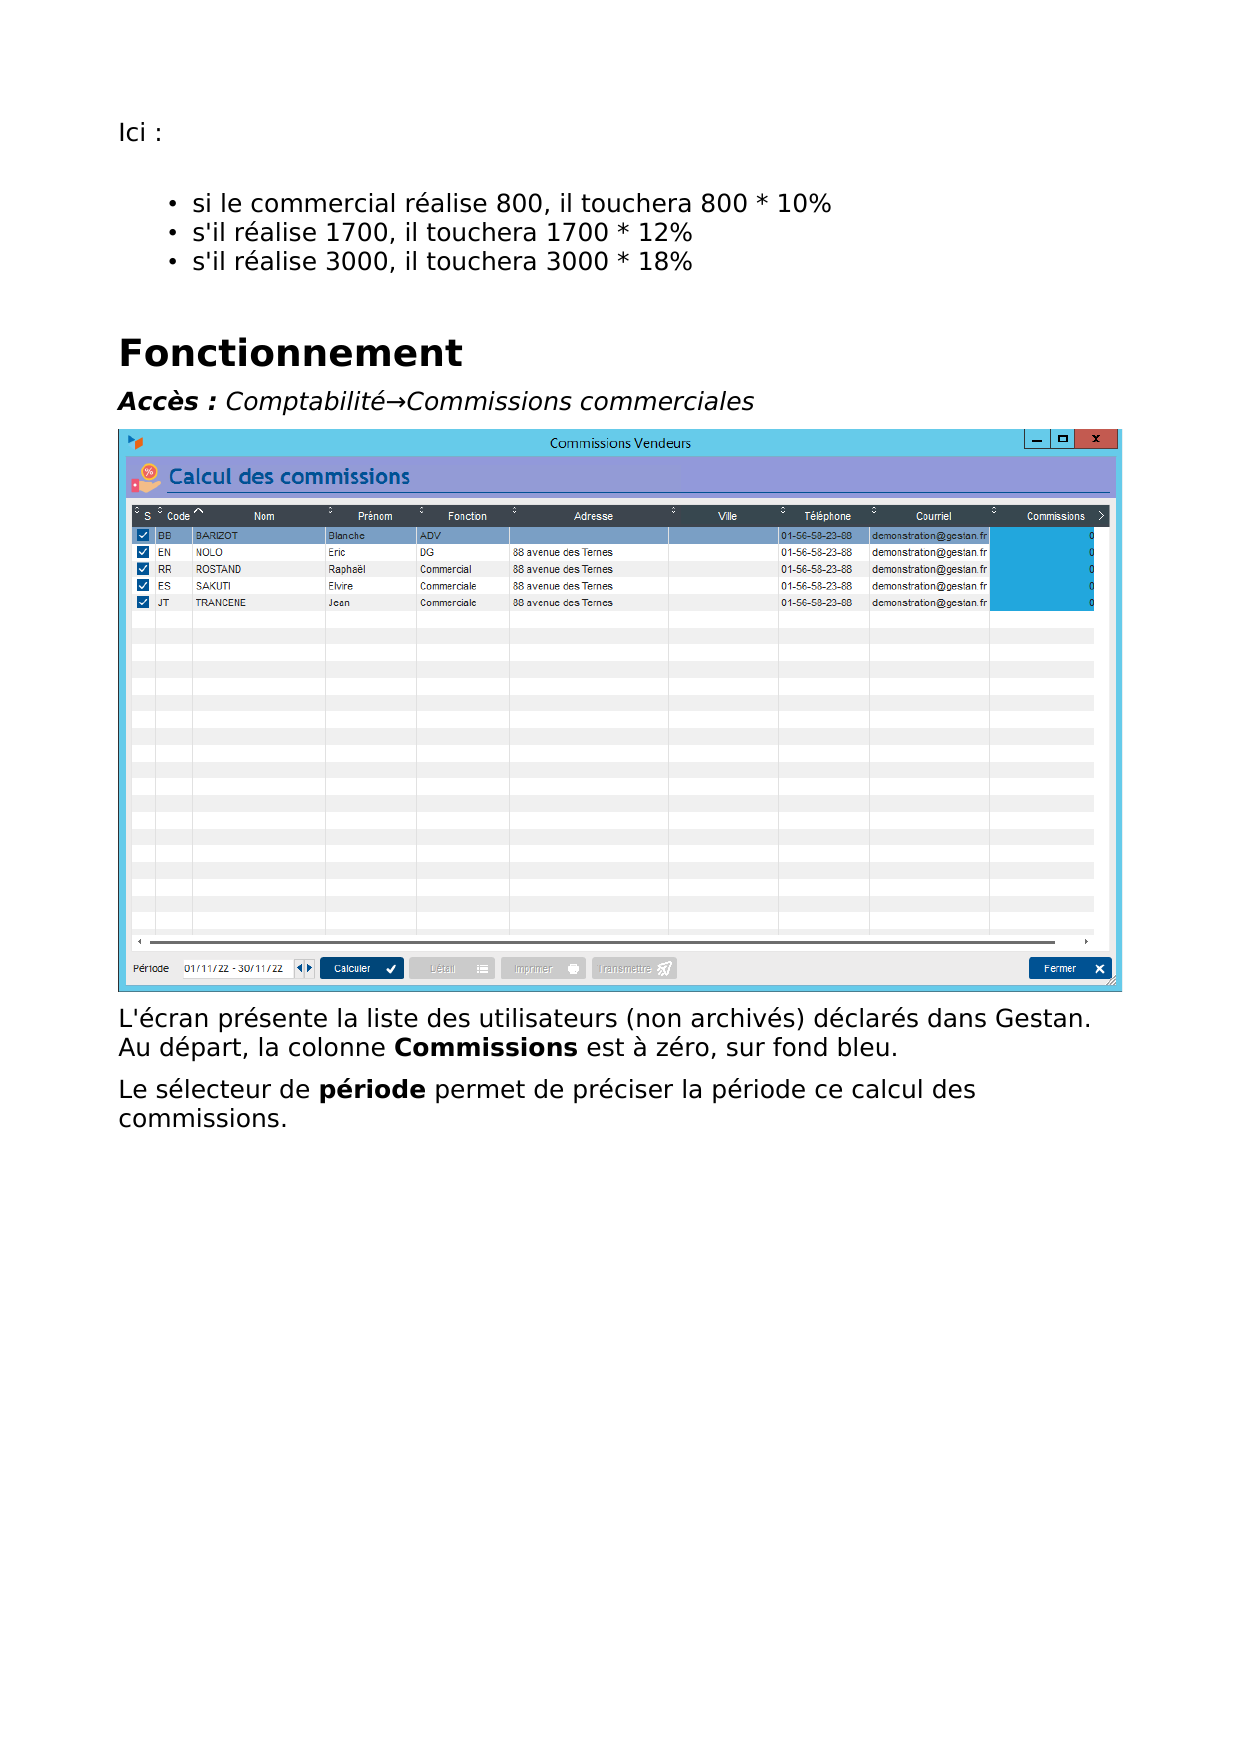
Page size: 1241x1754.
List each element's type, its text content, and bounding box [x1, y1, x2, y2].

text Le sélecteur de période permet de préciser la période ce calcul des commissions. [118, 1075, 1122, 1133]
text Ici : [118, 118, 1122, 147]
subtitle Fonctionnement [118, 331, 1122, 375]
list si le commercial réalise 800, il touchera 800 * 10% [177, 189, 1122, 218]
list s'il réalise 3000, il touchera 3000 * 18% [177, 248, 1122, 277]
text L'écran présente la liste des utilisateurs (non archivés) déclarés dans Gestan. Au départ, la colonne Commissions est à zéro, sur fond bleu. [118, 1004, 1122, 1063]
text Accès : Comptabilité→Commissions commerciales [118, 387, 1122, 417]
picture [118, 429, 1123, 992]
list s'il réalise 1700, il touchera 1700 * 12% [177, 218, 1122, 248]
